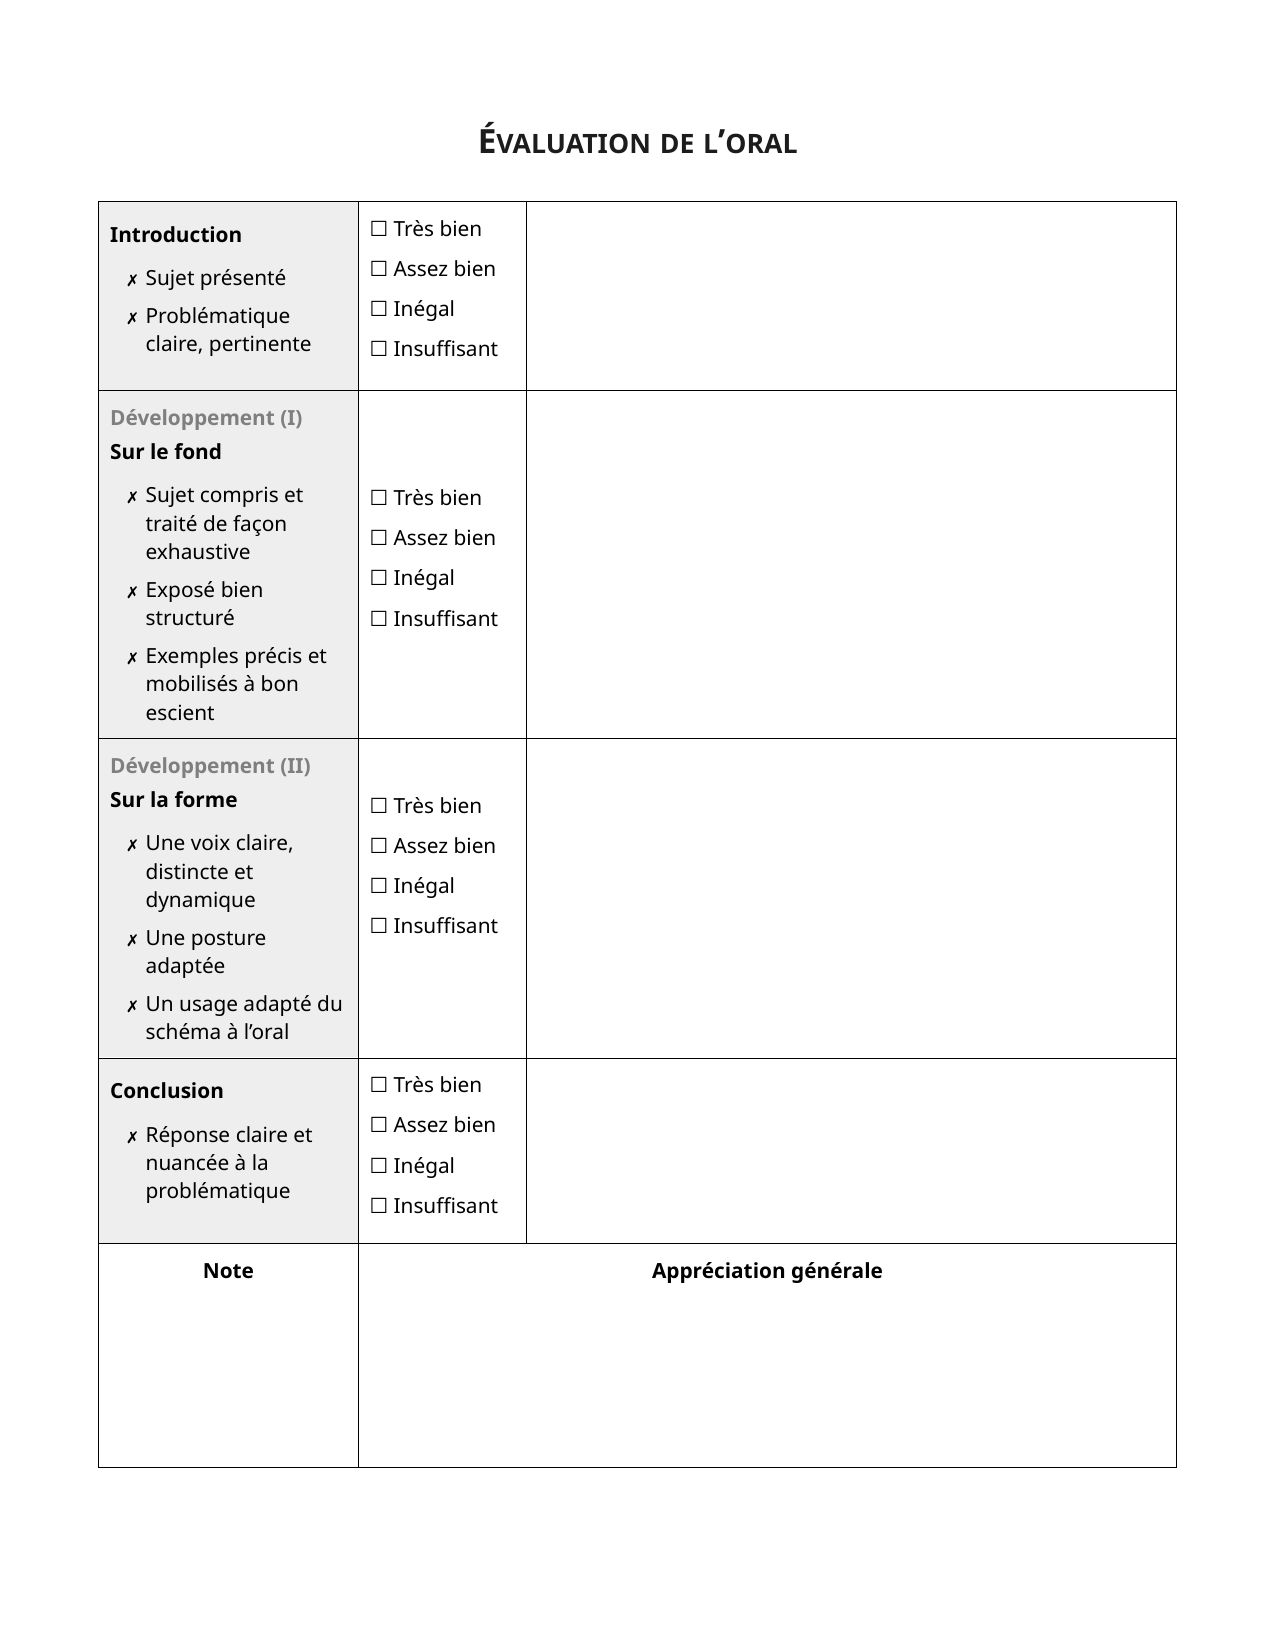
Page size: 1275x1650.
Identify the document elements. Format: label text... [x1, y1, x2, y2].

table_cell [527, 739, 1176, 1057]
table_cell Développement (II) Sur la forme Une voix claire, distincte et dynamique Une posture adaptée Un usage adapté du schéma à l’oral [99, 739, 358, 1057]
table_cell Conclusion Réponse claire et nuancée à la problématique [99, 1059, 358, 1243]
table_cell [527, 391, 1176, 738]
table_cell ☐ Très bien ☐ Assez bien ☐ Inégal ☐ Insuffisant [359, 1059, 526, 1243]
table_cell Appréciation générale [359, 1244, 1176, 1467]
table_header ☐ Très bien ☐ Assez bien ☐ Inégal ☐ Insuffisant [359, 202, 526, 390]
subtitle Évaluation de l’oral [207, 118, 1068, 163]
table_cell ☐ Très bien ☐ Assez bien ☐ Inégal ☐ Insuffisant [359, 391, 526, 738]
table_cell ☐ Très bien ☐ Assez bien ☐ Inégal ☐ Insuffisant [359, 739, 526, 1057]
table_cell Développement (I) Sur le fond Sujet compris et traité de façon exhaustive Exposé bien structuré Exemples précis et mobilisés à bon escient [99, 391, 358, 738]
table_header [527, 202, 1176, 390]
table_cell [527, 1059, 1176, 1243]
table_header Introduction Sujet présenté Problématique claire, pertinente [99, 202, 358, 390]
table_cell Note [99, 1244, 358, 1467]
